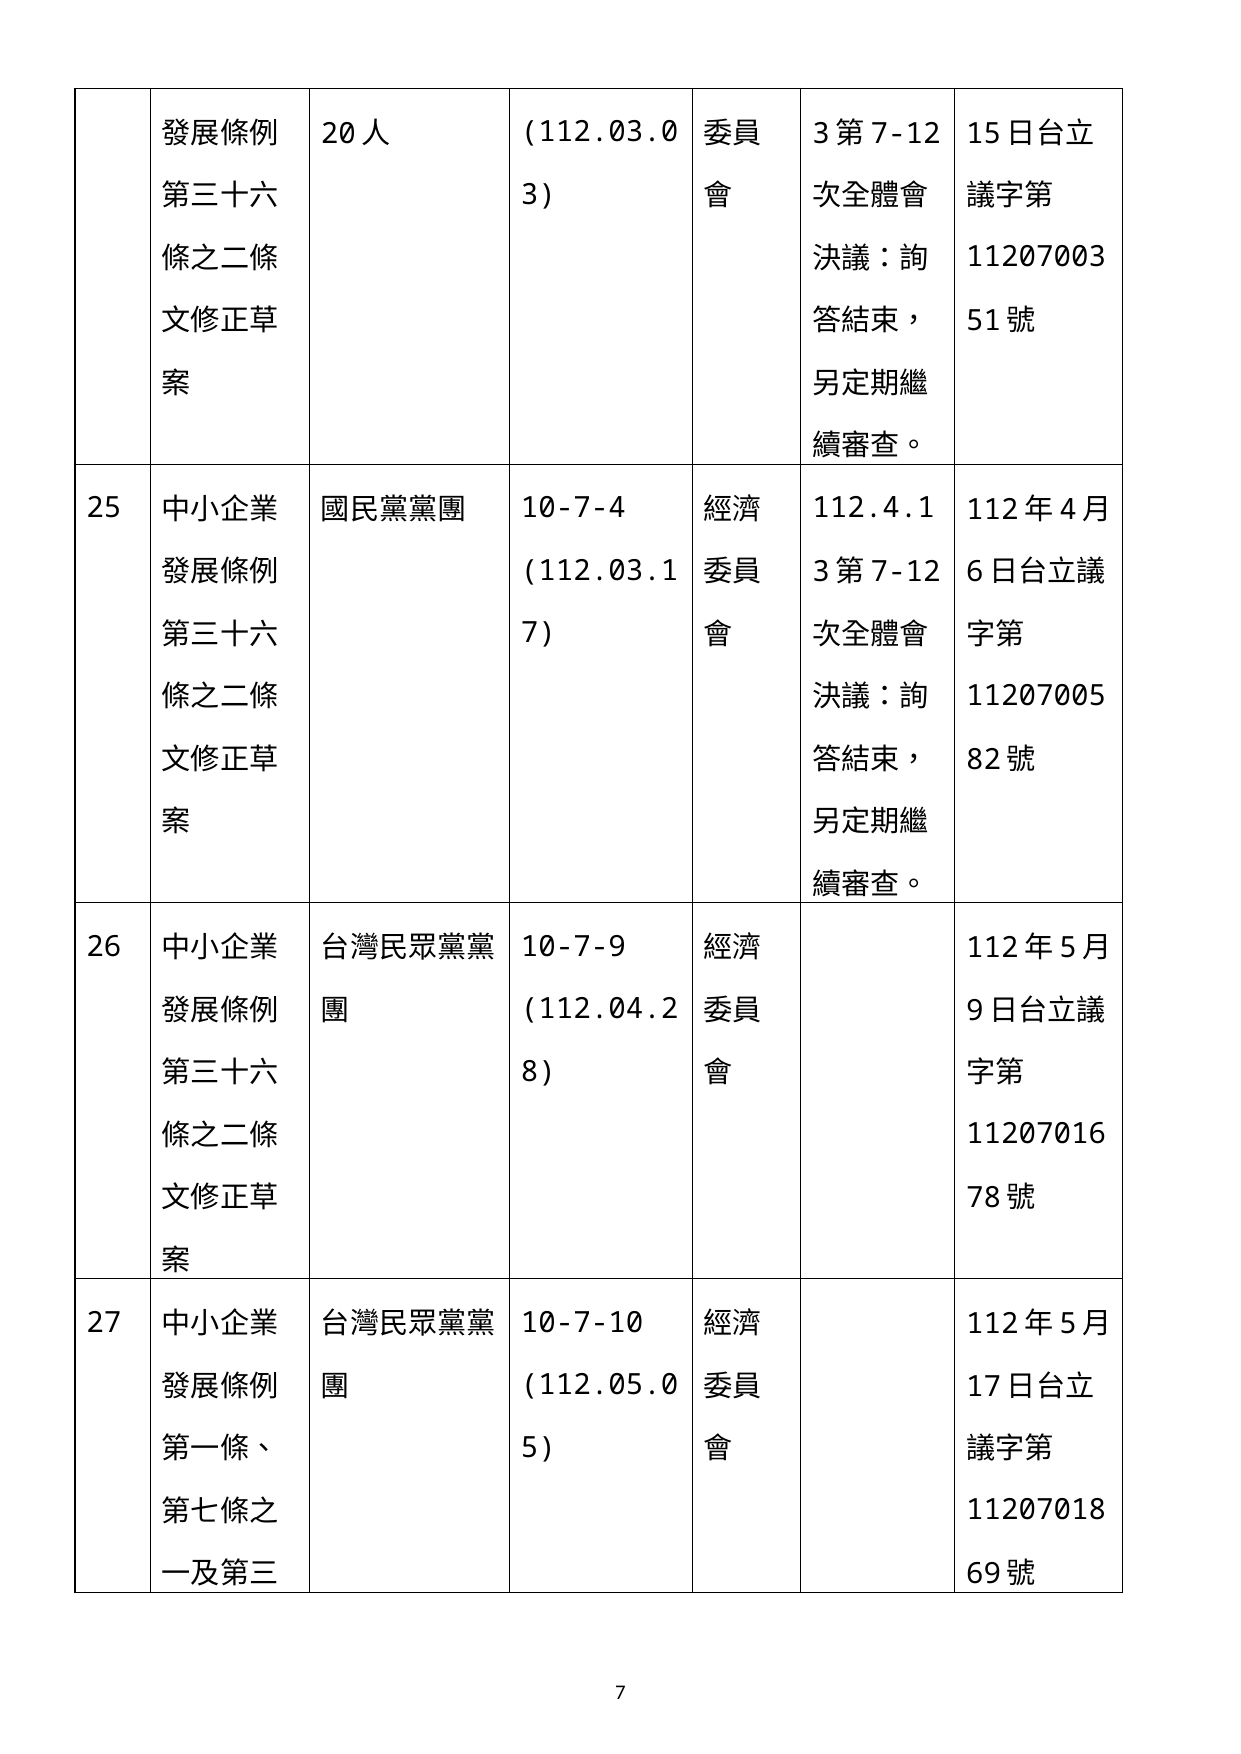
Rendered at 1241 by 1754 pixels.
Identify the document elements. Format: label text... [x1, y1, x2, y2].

table_cell 國民黨黨團 [310, 465, 509, 902]
table_cell 25 [76, 465, 150, 902]
table_cell 10-7-9 (112.04.28) [510, 903, 692, 1278]
table_cell 27 [76, 1279, 150, 1592]
table_cell 112年4月6日台立議字第1120700582號 [955, 465, 1122, 902]
table_cell 經濟委員會 [693, 1279, 800, 1592]
table_cell 112年5月17日台立議字第1120701869號 [955, 1279, 1122, 1592]
table_cell 委員會 [693, 89, 800, 464]
table_cell 3第7-12次全體會決議：詢答結束，另定期繼續審查。 [801, 89, 954, 464]
table_cell 中小企業發展條例第一條、第七條之一及第三 [151, 1279, 309, 1592]
table_cell [801, 903, 954, 1278]
table_cell 經濟委員會 [693, 465, 800, 902]
table_cell 10-7-4 (112.03.17) [510, 465, 692, 902]
table_cell 112年5月9日台立議字第1120701678號 [955, 903, 1122, 1278]
table_cell [801, 1279, 954, 1592]
table_cell 台灣民眾黨黨團 [310, 903, 509, 1278]
table_cell 台灣民眾黨黨團 [310, 1279, 509, 1592]
table_cell 10-7-10 (112.05.05) [510, 1279, 692, 1592]
table_cell 中小企業發展條例第三十六條之二條文修正草案 [151, 903, 309, 1278]
table_cell 20人 [310, 89, 509, 464]
table_cell [76, 89, 150, 464]
table_cell 發展條例第三十六條之二條文修正草案 [151, 89, 309, 464]
table_cell 112.4.13第7-12次全體會決議：詢答結束，另定期繼續審查。 [801, 465, 954, 902]
table_cell 中小企業發展條例第三十六條之二條文修正草案 [151, 465, 309, 902]
table_cell (112.03.03) [510, 89, 692, 464]
table_cell 經濟委員會 [693, 903, 800, 1278]
table_cell 26 [76, 903, 150, 1278]
table_cell 15日台立議字第1120700351號 [955, 89, 1122, 464]
